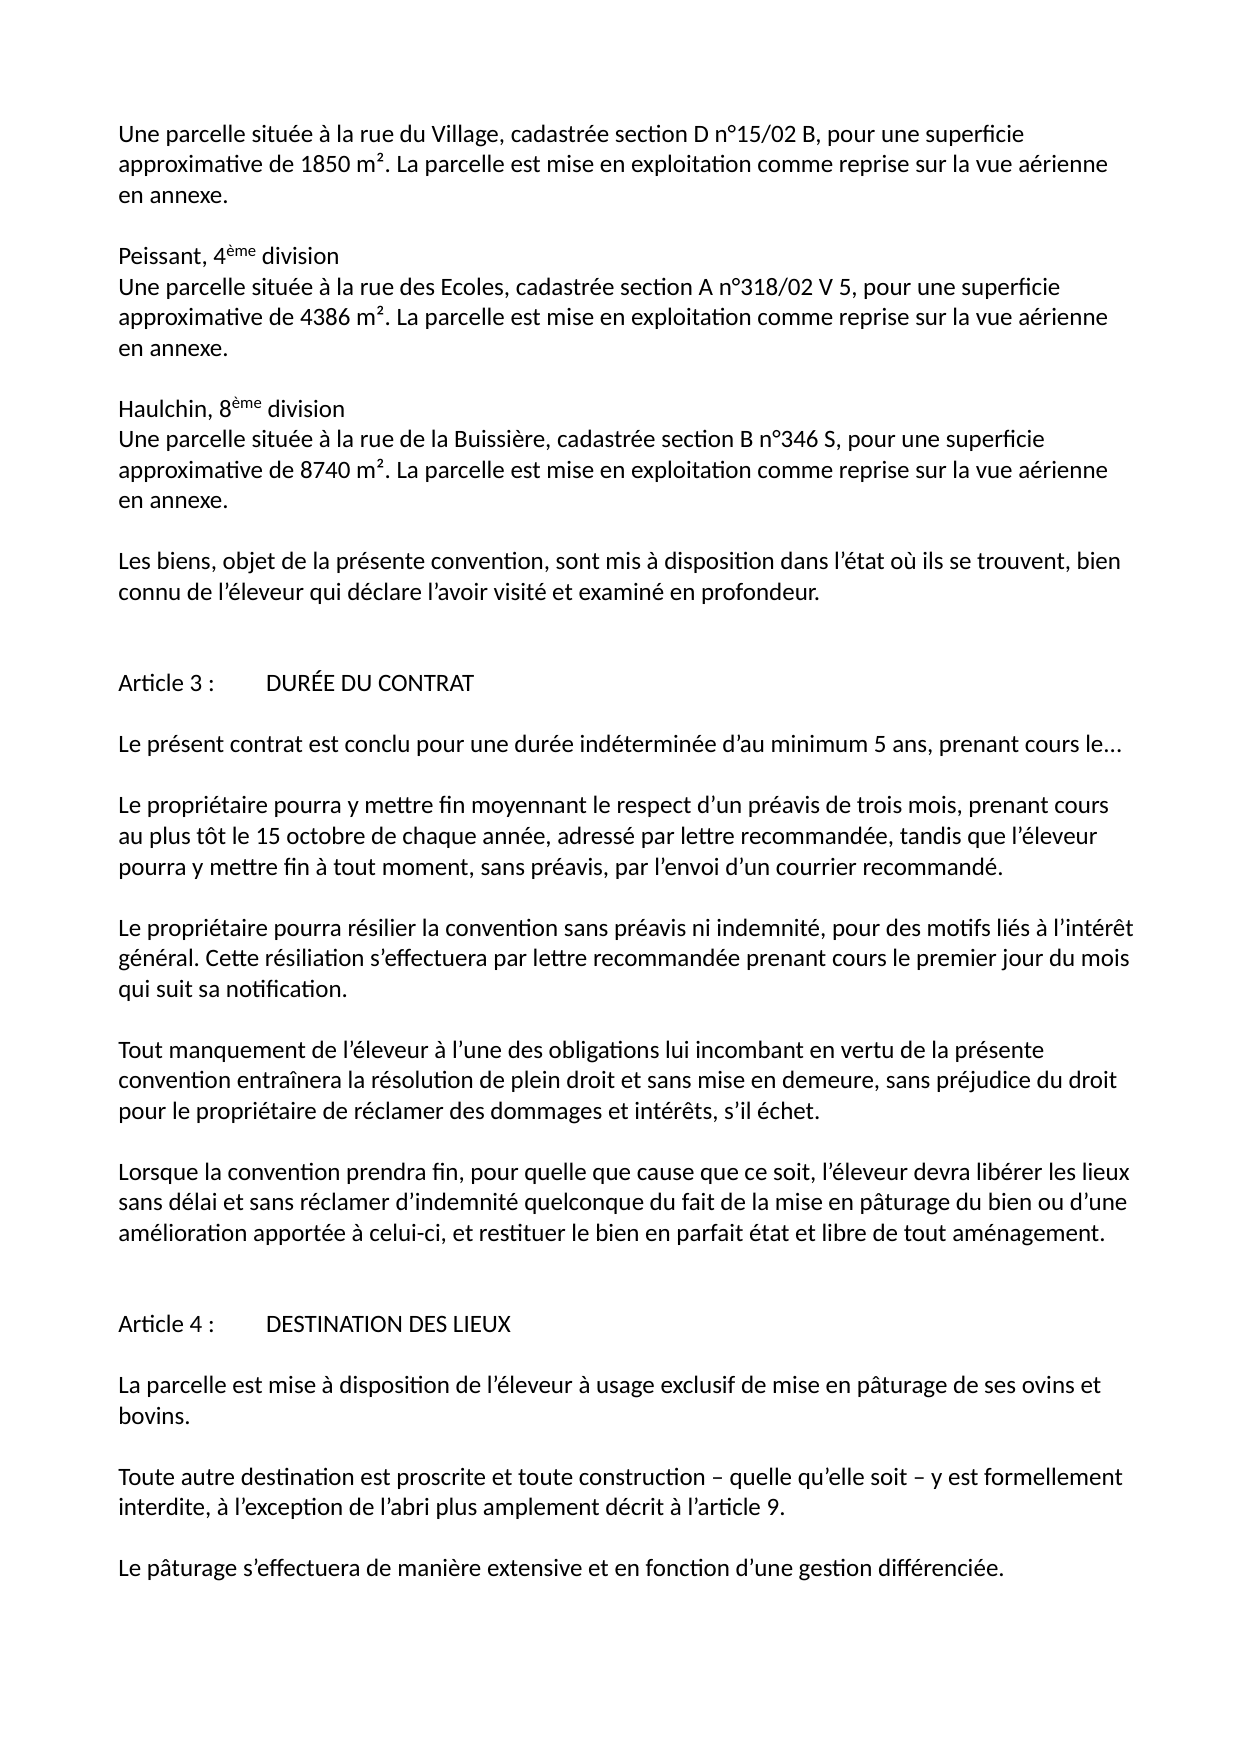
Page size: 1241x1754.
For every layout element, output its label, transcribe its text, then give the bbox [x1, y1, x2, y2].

text Article 3 : DURÉE DU CONTRAT [118, 667, 1137, 698]
text Article 4 : DESTINATION DES LIEUX [118, 1308, 1137, 1339]
text Le propriétaire pourra y mettre fin moyennant le respect d’un préavis de trois mois, prenant cours au plus tôt le 15 octobre de chaque année, adressé par lettre recommandée, tandis que l’éleveur pourra y mettre fin à tout moment, sans préavis, par l’envoi d’un courrier recommandé. [118, 789, 1137, 881]
text Toute autre destination est proscrite et toute construction – quelle qu’elle soit – y est formellement interdite, à l’exception de l’abri plus amplement décrit à l’article 9. [118, 1461, 1137, 1522]
text Tout manquement de l’éleveur à l’une des obligations lui incombant en vertu de la présente convention entraînera la résolution de plein droit et sans mise en demeure, sans préjudice du droit pour le propriétaire de réclamer des dommages et intérêts, s’il échet. [118, 1034, 1137, 1125]
text Les biens, objet de la présente convention, sont mis à disposition dans l’état où ils se trouvent, bien connu de l’éleveur qui déclare l’avoir visité et examiné en profondeur. [118, 545, 1122, 606]
text Lorsque la convention prendra fin, pour quelle que cause que ce soit, l’éleveur devra libérer les lieux sans délai et sans réclamer d’indemnité quelconque du fait de la mise en pâturage du bien ou d’une amélioration apportée à celui-ci, et restituer le bien en parfait état et libre de tout aménagement. [118, 1156, 1137, 1247]
text La parcelle est mise à disposition de l’éleveur à usage exclusif de mise en pâturage de ses ovins et bovins. [118, 1369, 1137, 1431]
text Peissant, 4ème division [118, 240, 1137, 271]
text Le présent contrat est conclu pour une durée indéterminée d’au minimum 5 ans, prenant cours le... [118, 728, 1137, 759]
text Une parcelle située à la rue du Village, cadastrée section D n°15/02 B, pour une superficie approximative de 1850 m². La parcelle est mise en exploitation comme reprise sur la vue aérienne en annexe. [118, 118, 1137, 210]
text Une parcelle située à la rue des Ecoles, cadastrée section A n°318/02 V 5, pour une superficie approximative de 4386 m². La parcelle est mise en exploitation comme reprise sur la vue aérienne en annexe. [118, 271, 1137, 362]
text Le propriétaire pourra résilier la convention sans préavis ni indemnité, pour des motifs liés à l’intérêt général. Cette résiliation s’effectuera par lettre recommandée prenant cours le premier jour du mois qui suit sa notification. [118, 912, 1137, 1003]
text Le pâturage s’effectuera de manière extensive et en fonction d’une gestion différenciée. [118, 1553, 1137, 1583]
text Haulchin, 8ème division [118, 393, 1137, 423]
text Une parcelle située à la rue de la Buissière, cadastrée section B n°346 S, pour une superficie approximative de 8740 m². La parcelle est mise en exploitation comme reprise sur la vue aérienne en annexe. [118, 423, 1137, 515]
